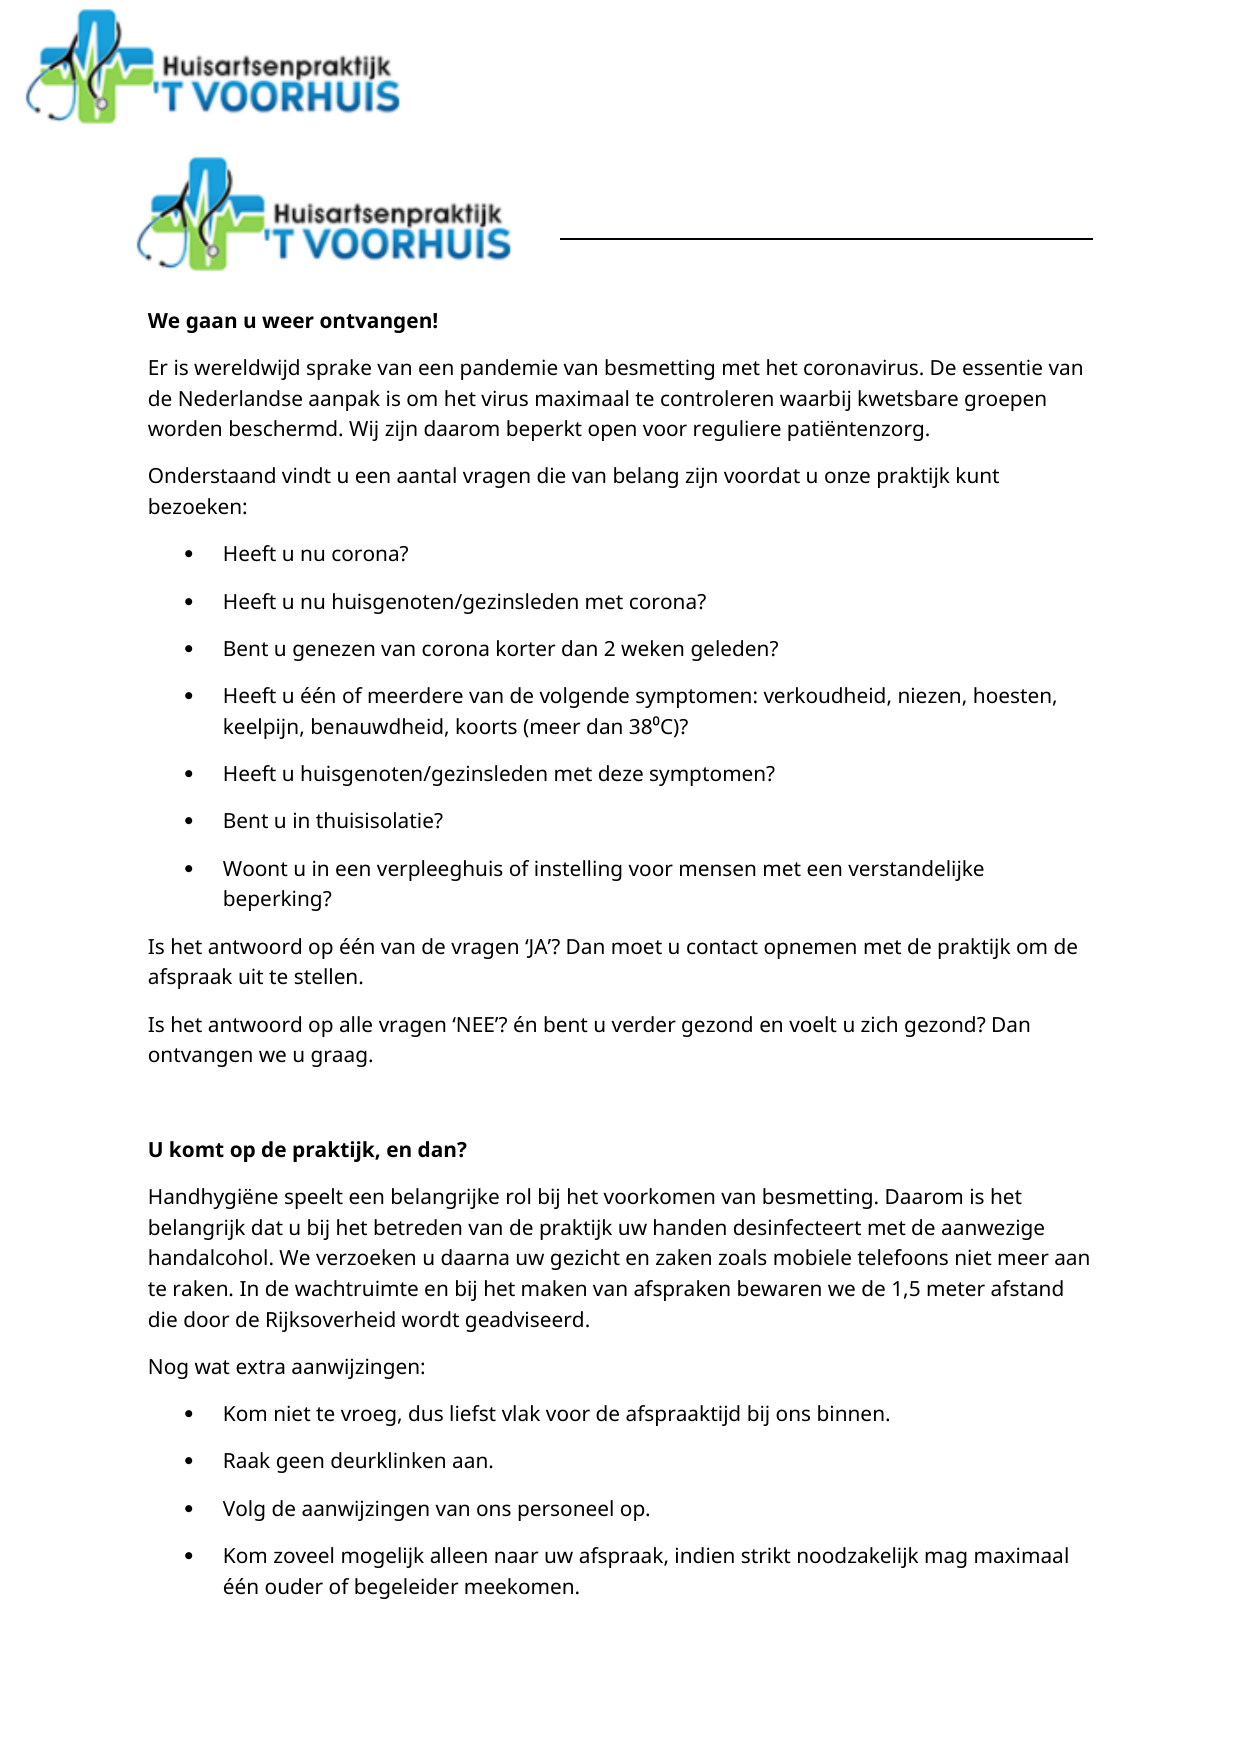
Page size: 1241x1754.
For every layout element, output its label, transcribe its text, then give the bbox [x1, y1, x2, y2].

picture [0, 0, 560, 296]
list Kom zoveel mogelijk alleen naar uw afspraak, indien strikt noodzakelijk mag maximaal één ouder of begeleider meekomen. [185, 1541, 1093, 1600]
list Raak geen deurklinken aan. [185, 1447, 1093, 1475]
list Heeft u huisgenoten/gezinsleden met deze symptomen? [185, 759, 1093, 788]
text Handhygiëne speelt een belangrijke rol bij het voorkomen van besmetting. Daarom is het belangrijk dat u bij het betreden van de praktijk uw handen desinfecteert met de aanwezige handalcohol. We verzoeken u daarna uw gezicht en zaken zoals mobiele telefoons niet meer aan te raken. In de wachtruimte en bij het maken van afspraken bewaren we de 1,5 meter afstand die door de Rijksoverheid wordt geadviseerd. [148, 1182, 1093, 1333]
text We gaan u weer ontvangen! [148, 306, 1093, 334]
text Nog wat extra aanwijzingen: [148, 1352, 1093, 1381]
list Heeft u nu huisgenoten/gezinsleden met corona? [185, 587, 1093, 615]
text Er is wereldwijd sprake van een pandemie van besmetting met het coronavirus. De essentie van de Nederlandse aanpak is om het virus maximaal te controleren waarbij kwetsbare groepen worden beschermd. Wij zijn daarom beperkt open voor reguliere patiëntenzorg. [148, 353, 1093, 443]
text Onderstaand vindt u een aantal vragen die van belang zijn voordat u onze praktijk kunt bezoeken: [148, 462, 1093, 521]
list Bent u in thuisisolatie? [185, 807, 1093, 835]
text Is het antwoord op één van de vragen ‘JA’? Dan moet u contact opnemen met de praktijk om de afspraak uit te stellen. [148, 932, 1093, 991]
list Woont u in een verpleeghuis of instelling voor mensen met een verstandelijke beperking? [185, 854, 1093, 913]
list Bent u genezen van corona korter dan 2 weken geleden? [185, 634, 1093, 663]
text Is het antwoord op alle vragen ‘NEE’? én bent u verder gezond en voelt u zich gezond? Dan ontvangen we u graag. [148, 1010, 1093, 1069]
list Kom niet te vroeg, dus liefst vlak voor de afspraaktijd bij ons binnen. [185, 1399, 1093, 1428]
list Heeft u nu corona? [185, 539, 1093, 568]
list Volg de aanwijzingen van ons personeel op. [185, 1494, 1093, 1522]
list Heeft u één of meerdere van de volgende symptomen: verkoudheid, niezen, hoesten, keelpijn, benauwdheid, koorts (meer dan 38⁰C)? [185, 681, 1093, 741]
text U komt op de praktijk, en dan? [148, 1135, 1093, 1163]
